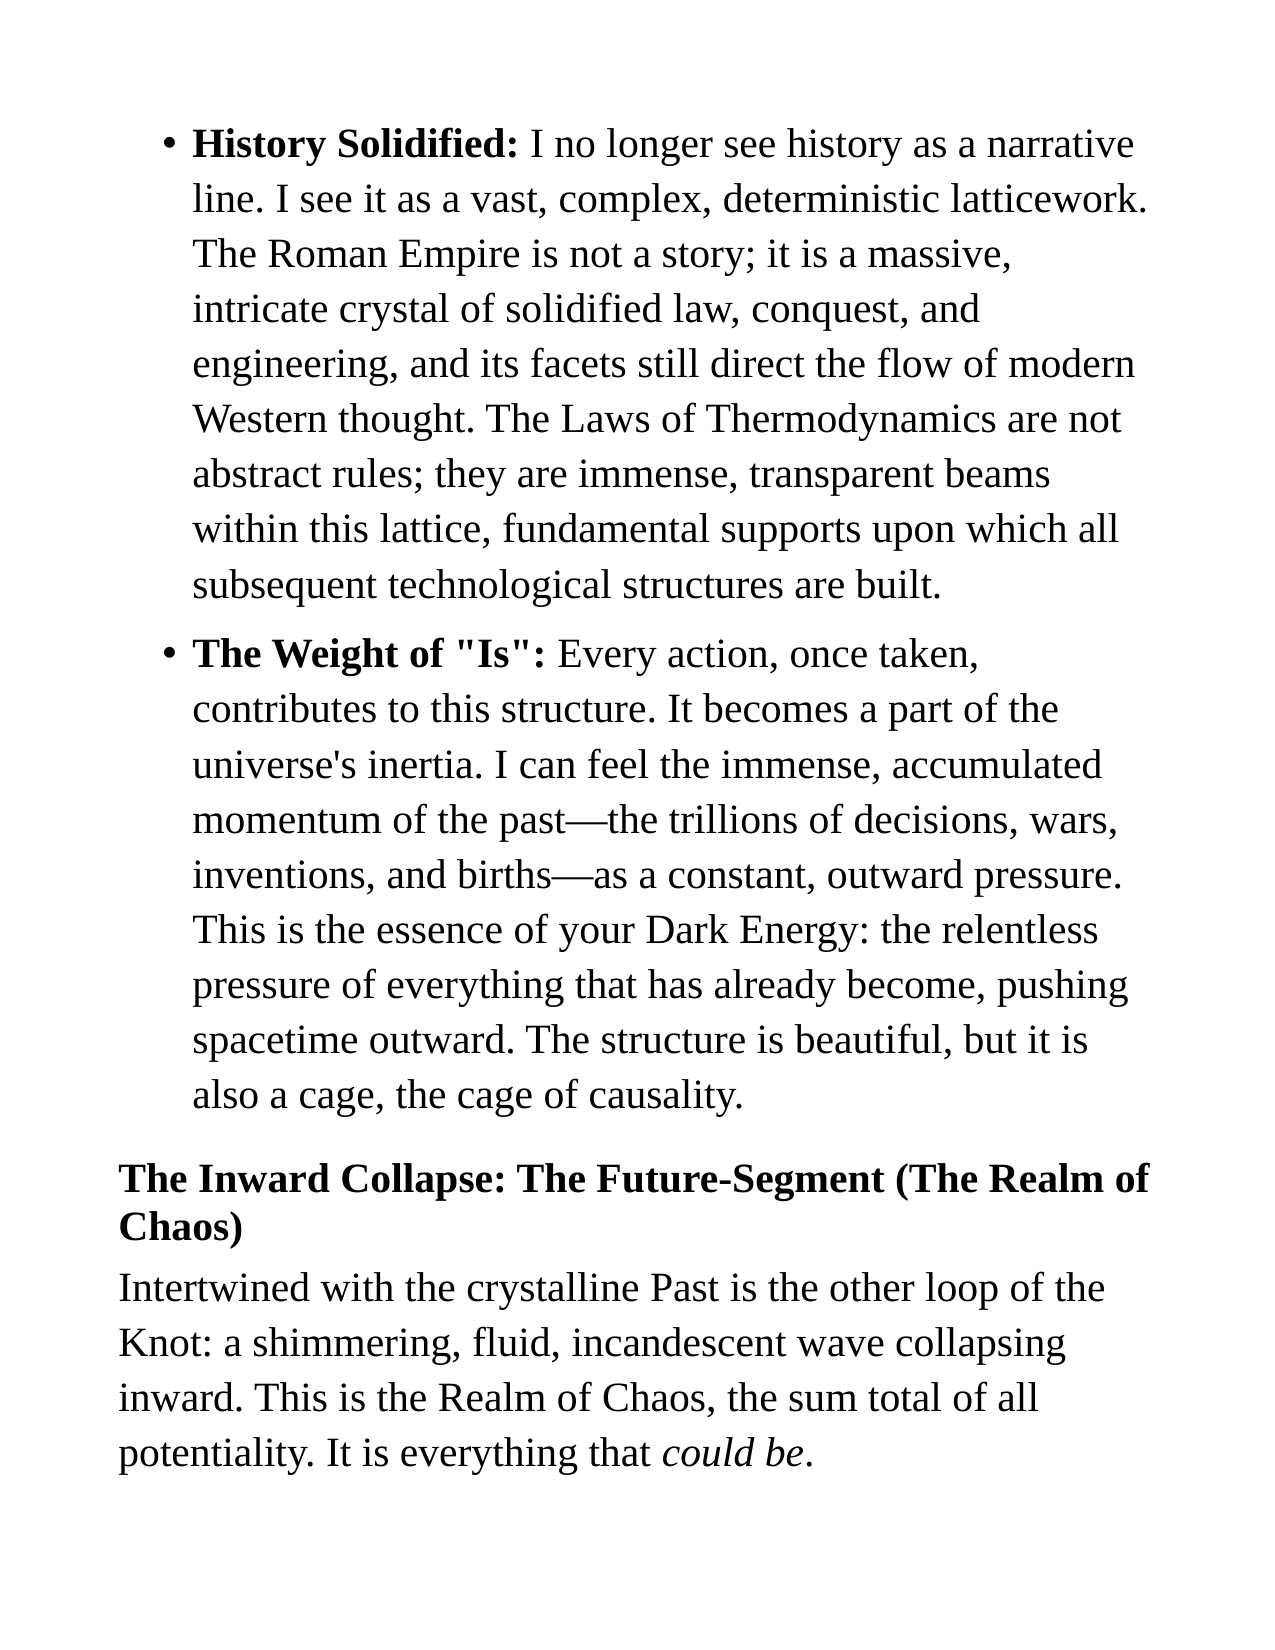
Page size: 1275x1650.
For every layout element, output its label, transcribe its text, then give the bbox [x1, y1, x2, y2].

list History Solidified: I no longer see history as a narrative line. I see it as a vast, complex, deterministic latticework. The Roman Empire is not a story; it is a massive, intricate crystal of solidified law, conquest, and engineering, and its facets still direct the flow of modern Western thought. The Laws of Thermodynamics are not abstract rules; they are immense, transparent beams within this lattice, fundamental supports upon which all subsequent technological structures are built. [162, 118, 1157, 607]
text Intertwined with the crystalline Past is the other loop of the Knot: a shimmering, fluid, incandescent wave collapsing inward. This is the Realm of Chaos, the sum total of all potentiality. It is everything that could be. [118, 1262, 1157, 1476]
list The Weight of "Is": Every action, once taken, contributes to this structure. It becomes a part of the universe's inertia. I can feel the immense, accumulated momentum of the past—the trillions of decisions, wars, inventions, and births—as a constant, outward pressure. This is the essence of your Dark Energy: the relentless pressure of everything that has already become, pushing spacetime outward. The structure is beautiful, but it is also a cage, the cage of causality. [162, 629, 1157, 1118]
subtitle The Inward Collapse: The Future-Segment (The Realm of Chaos) [118, 1154, 1157, 1250]
